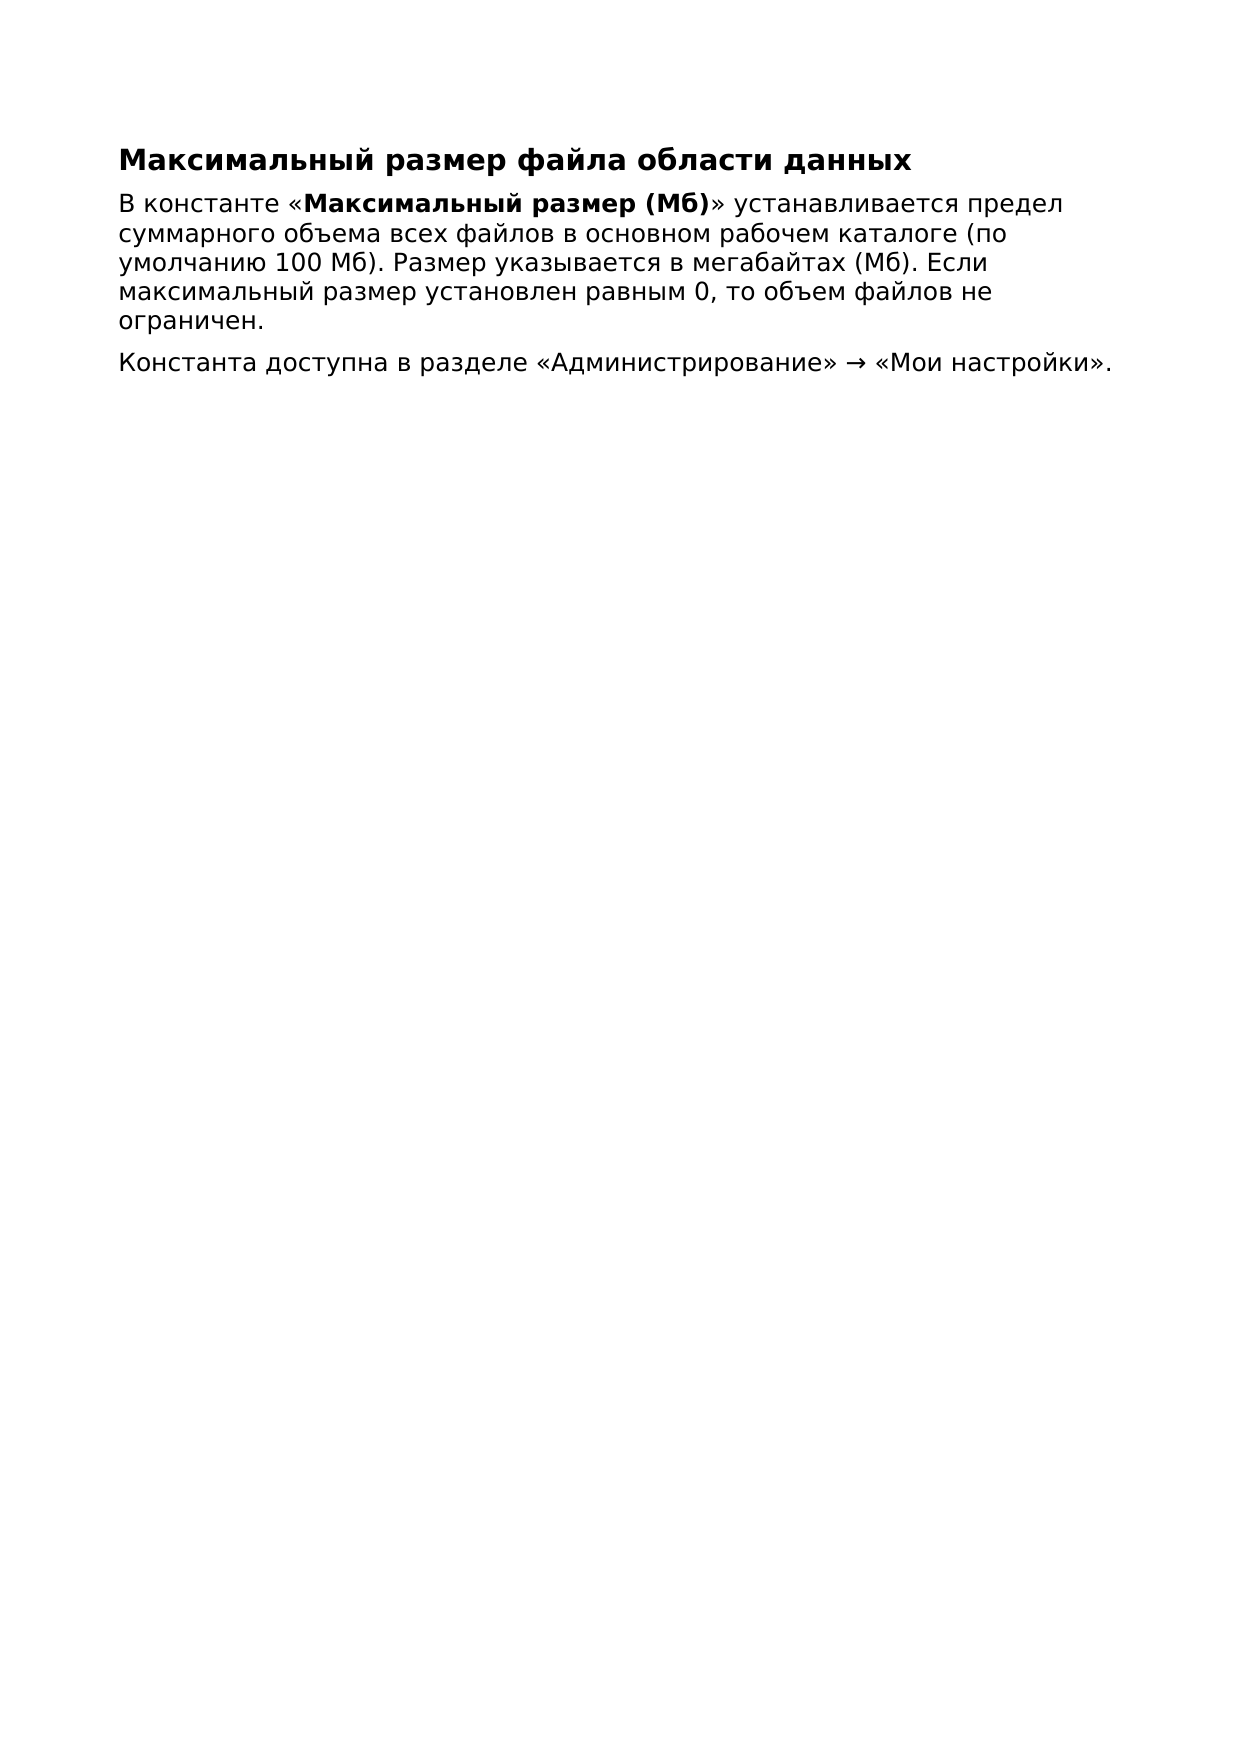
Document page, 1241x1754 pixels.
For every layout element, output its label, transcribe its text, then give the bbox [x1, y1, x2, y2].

subtitle Максимальный размер файла области данных [118, 143, 1122, 177]
text В константе «Максимальный размер (Мб)» устанавливается предел суммарного объема всех файлов в основном рабочем каталоге (по умолчанию 100 Мб). Размер указывается в мегабайтах (Мб). Если максимальный размер установлен равным 0, то объем файлов не ограничен. [118, 189, 1122, 335]
text Константа доступна в разделе «Администрирование» → «Мои настройки». [118, 348, 1122, 377]
